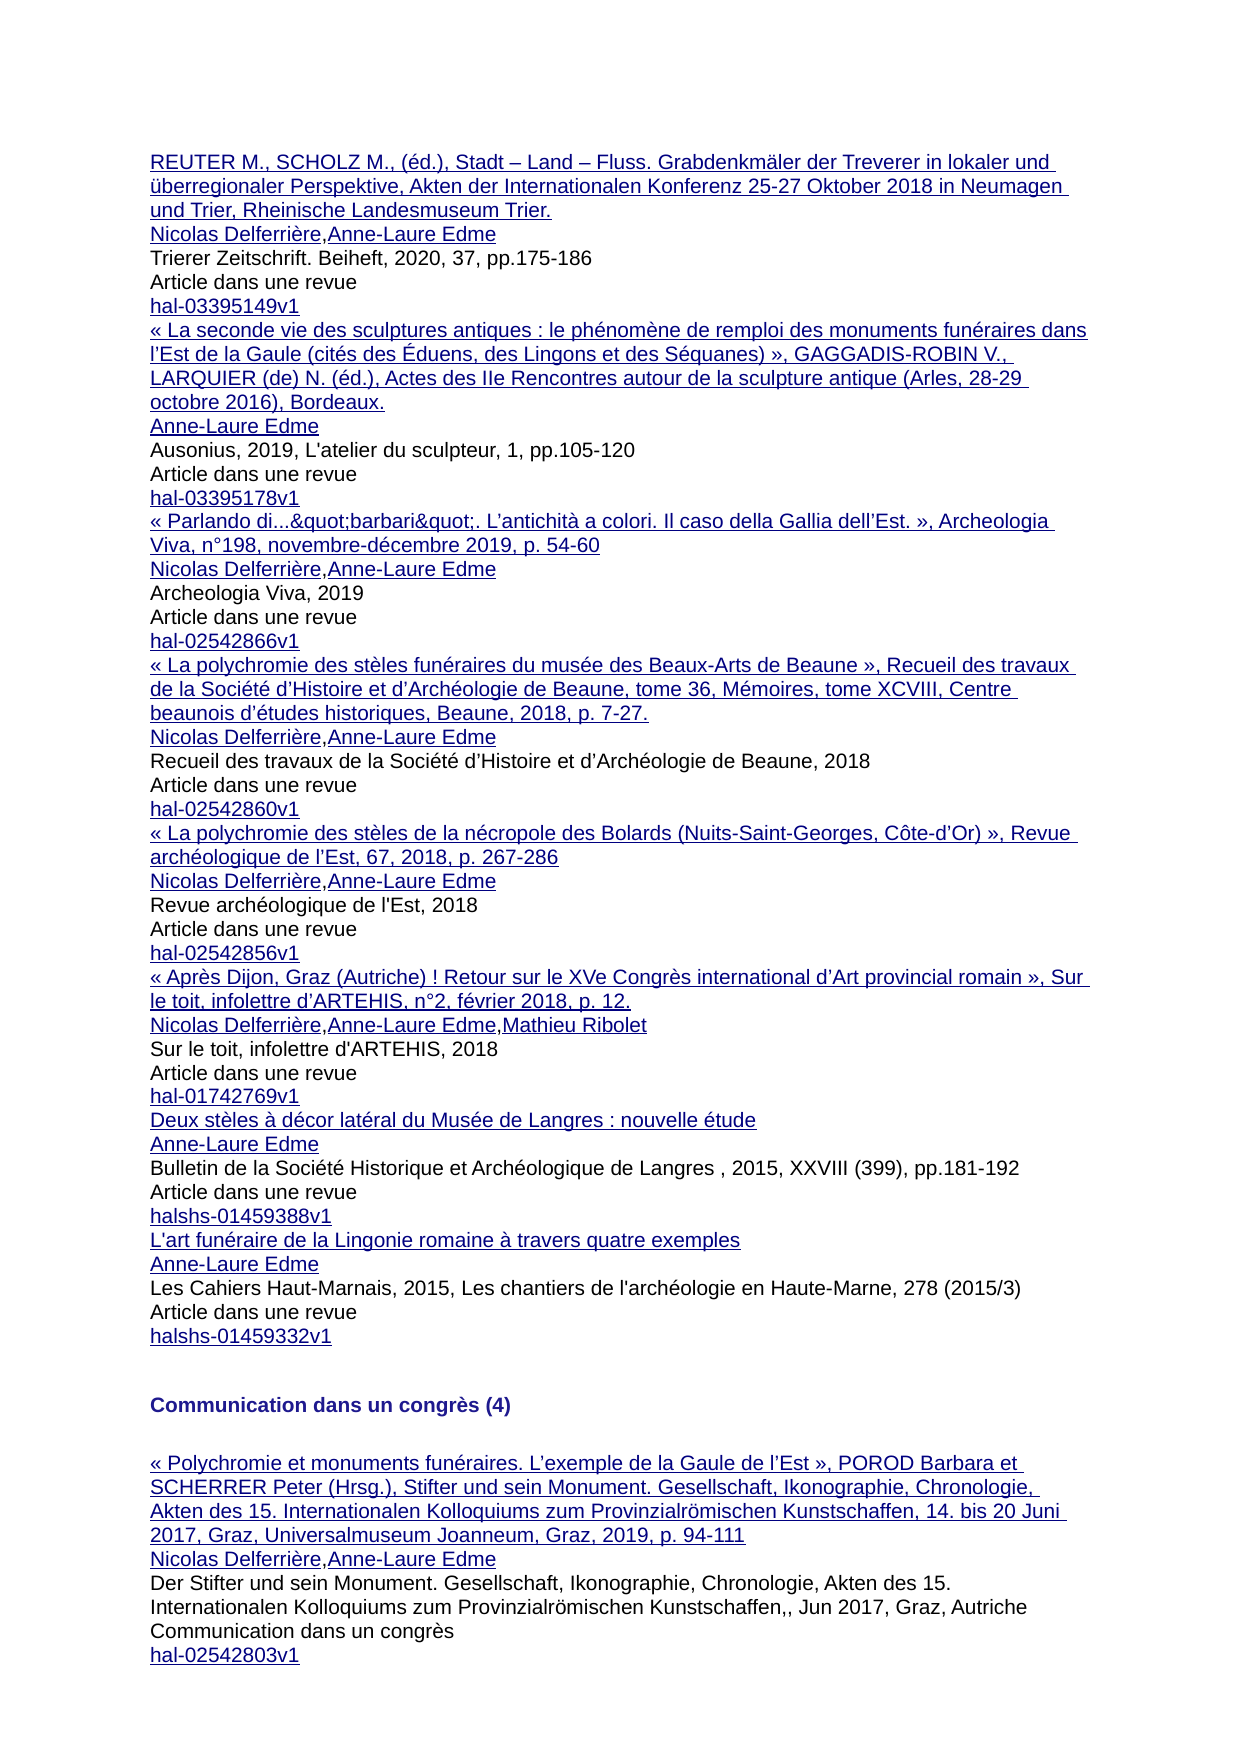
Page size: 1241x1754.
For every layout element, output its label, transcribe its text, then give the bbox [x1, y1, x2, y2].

table_cell L'art funéraire de la Lingonie romaine à travers quatre exemples Anne-Laure Edme Les Cahiers Haut-Marnais, 2015, Les chantiers de l'archéologie en Haute-Marne, 278 (2015/3) Article dans une revue halshs-01459332v1 [150, 1228, 1090, 1348]
table_cell « La seconde vie des sculptures antiques : le phénomène de remploi des monuments funéraires dans l’Est de la Gaule (cités des Éduens, des Lingons et des Séquanes) », GAGGADIS-ROBIN V., LARQUIER (de) N. (éd.), Actes des IIe Rencontres autour de la sculpture antique (Arles, 28-29 octobre 2016), Bordeaux. Anne-Laure Edme Ausonius, 2019, L'atelier du sculpteur, 1, pp.105-120 Article dans une revue hal-03395178v1 [150, 318, 1090, 509]
table_cell « La polychromie des stèles de la nécropole des Bolards (Nuits-Saint-Georges, Côte-d’Or) », Revue archéologique de l’Est, 67, 2018, p. 267-286 Nicolas Delferrière,Anne-Laure Edme Revue archéologique de l'Est, 2018 Article dans une revue hal-02542856v1 [150, 821, 1090, 964]
table_cell « L’emploi de la couleur sur les monuments funéraires de Gaule romaine. Méthodologie d’étude et premiers résultats à partir des collections de l’Est », BINSFELD A., KLÖCKNER A., KREMER G., REUTER M., SCHOLZ M., (éd.), Stadt – Land – Fluss. Grabdenkmäler der Treverer in lokaler und überregionaler Perspektive, Akten der Internationalen Konferenz 25-27 Oktober 2018 in Neumagen und Trier, Rheinische Landesmuseum Trier. Nicolas Delferrière,Anne-Laure Edme Trierer Zeitschrift. Beiheft, 2020, 37, pp.175-186 Article dans une revue hal-03395149v1 [150, 150, 1090, 318]
table_cell Deux stèles à décor latéral du Musée de Langres : nouvelle étude Anne-Laure Edme Bulletin de la Société Historique et Archéologique de Langres , 2015, XXVIII (399), pp.181-192 Article dans une revue halshs-01459388v1 [150, 1108, 1090, 1228]
subtitle Communication dans un congrès (4) [150, 1393, 1090, 1417]
table_cell « La polychromie des stèles funéraires du musée des Beaux-Arts de Beaune », Recueil des travaux de la Société d’Histoire et d’Archéologie de Beaune, tome 36, Mémoires, tome XCVIII, Centre beaunois d’études historiques, Beaune, 2018, p. 7-27. Nicolas Delferrière,Anne-Laure Edme Recueil des travaux de la Société d’Histoire et d’Archéologie de Beaune, 2018 Article dans une revue hal-02542860v1 [150, 653, 1090, 821]
table_cell « Après Dijon, Graz (Autriche) ! Retour sur le XVe Congrès international d’Art provincial romain », Sur [150, 965, 1090, 986]
table_cell le toit, infolettre d’ARTEHIS, n°2, février 2018, p. 12. Nicolas Delferrière,Anne-Laure Edme,Mathieu Ribolet Sur le toit, infolettre d'ARTEHIS, 2018 Article dans une revue hal-01742769v1 [150, 987, 1090, 1108]
table_cell « Parlando di...&quot;barbari&quot;. L’antichità a colori. Il caso della Gallia dell’Est. », Archeologia Viva, n°198, novembre-décembre 2019, p. 54-60 Nicolas Delferrière,Anne-Laure Edme Archeologia Viva, 2019 Article dans une revue hal-02542866v1 [150, 509, 1090, 653]
table_header « Polychromie et monuments funéraires. L’exemple de la Gaule de l’Est », POROD Barbara et SCHERRER Peter (Hrsg.), Stifter und sein Monument. Gesellschaft, Ikonographie, Chronologie, Akten des 15. Internationalen Kolloquiums zum Provinzialrömischen Kunstschaffen, 14. bis 20 Juni 2017, Graz, Universalmuseum Joanneum, Graz, 2019, p. 94-111 Nicolas Delferrière,Anne-Laure Edme Der Stifter und sein Monument. Gesellschaft, Ikonographie, Chronologie, Akten des 15. Internationalen Kolloquiums zum Provinzialrömischen Kunstschaffen,, Jun 2017, Graz, Autriche Communication dans un congrès hal-02542803v1 [150, 1451, 1090, 1667]
